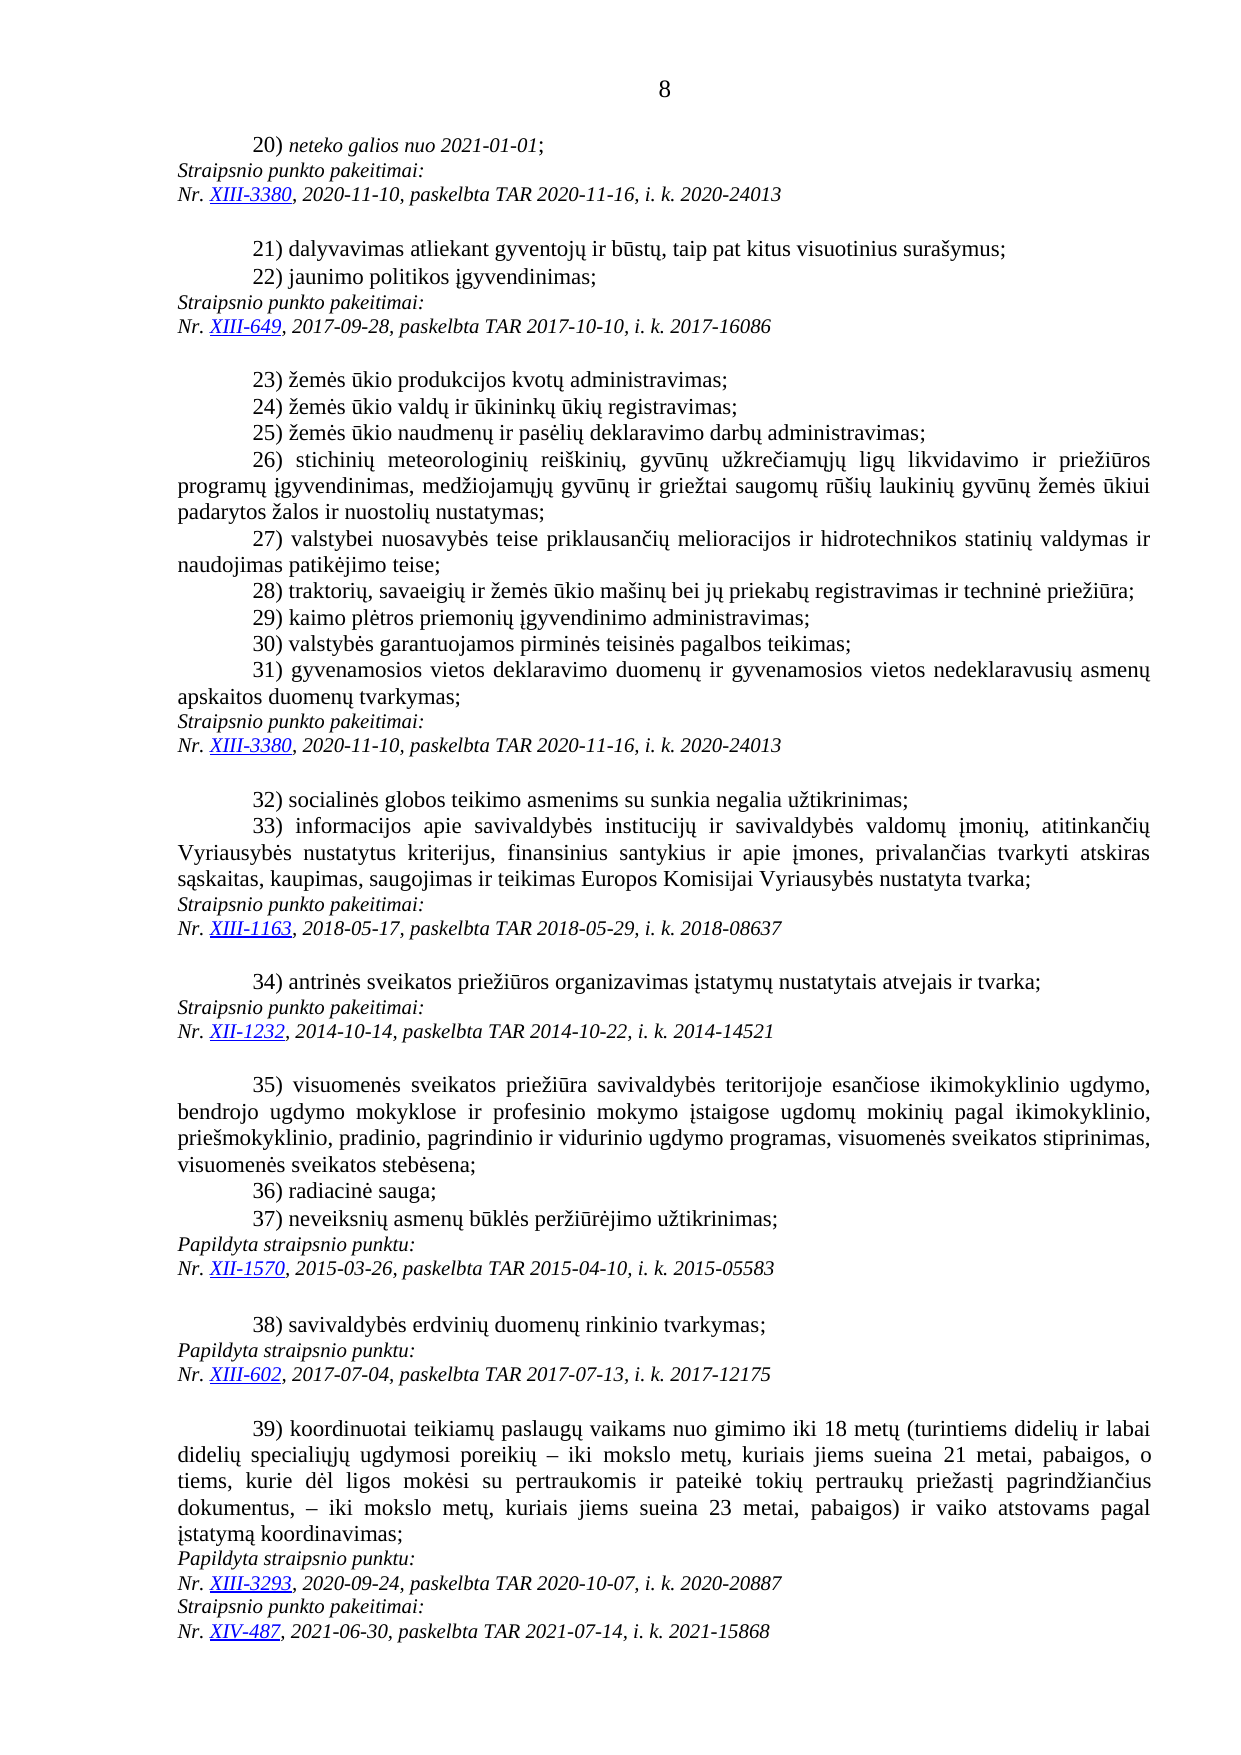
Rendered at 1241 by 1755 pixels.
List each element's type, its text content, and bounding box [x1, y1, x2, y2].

text 39) koordinuotai teikiamų paslaugų vaikams nuo gimimo iki 18 metų (turintiems didelių ir labai didelių specialiųjų ugdymosi poreikių – iki mokslo metų, kuriais jiems sueina 21 metai, pabaigos, o tiems, kurie dėl ligos mokėsi su pertraukomis ir pateikė tokių pertraukų priežastį pagrindžiančius dokumentus, – iki mokslo metų, kuriais jiems sueina 23 metai, pabaigos) ir vaiko atstovams pagal įstatymą koordinavimas; [177, 1414, 1152, 1546]
text Papildyta straipsnio punktu: [177, 1546, 1152, 1570]
text Nr. XIV-487, 2021-06-30, paskelbta TAR 2021-07-14, i. k. 2021-15868 [177, 1618, 1152, 1643]
text 28) traktorių, savaeigių ir žemės ūkio mašinų bei jų priekabų registravimas ir techninė priežiūra; [177, 577, 1152, 604]
text Nr. XIII-1163, 2018-05-17, paskelbta TAR 2018-05-29, i. k. 2018-08637 [177, 916, 1152, 939]
text 30) valstybės garantuojamos pirminės teisinės pagalbos teikimas; [177, 630, 1152, 656]
text Straipsnio punkto pakeitimai: [177, 995, 1152, 1019]
text 33) informacijos apie savivaldybės institucijų ir savivaldybės valdomų įmonių, atitinkančių Vyriausybės nustatytus kriterijus, finansinius santykius ir apie įmones, privalančias tvarkyti atskiras sąskaitas, kaupimas, saugojimas ir teikimas Europos Komisijai Vyriausybės nustatyta tvarka; [177, 812, 1152, 891]
text Nr. XIII-602, 2017-07-04, paskelbta TAR 2017-07-13, i. k. 2017-12175 [177, 1362, 1152, 1386]
text Straipsnio punkto pakeitimai: [177, 1594, 1152, 1618]
text Nr. XII-1232, 2014-10-14, paskelbta TAR 2014-10-22, i. k. 2014-14521 [177, 1019, 1152, 1043]
text Papildyta straipsnio punktu: [177, 1338, 1152, 1362]
text Straipsnio punkto pakeitimai: [177, 290, 1152, 314]
text 31) gyvenamosios vietos deklaravimo duomenų ir gyvenamosios vietos nedeklaravusių asmenų apskaitos duomenų tvarkymas; [177, 656, 1152, 709]
text 21) dalyvavimas atliekant gyventojų ir būstų, taip pat kitus visuotinius surašymus; [177, 234, 1152, 261]
text Nr. XIII-3380, 2020-11-10, paskelbta TAR 2020-11-16, i. k. 2020-24013 [177, 733, 1152, 757]
text 27) valstybei nuosavybės teise priklausančių melioracijos ir hidrotechnikos statinių valdymas ir naudojimas patikėjimo teise; [177, 525, 1152, 577]
text 34) antrinės sveikatos priežiūros organizavimas įstatymų nustatytais atvejais ir tvarka; [177, 968, 1152, 995]
text 24) žemės ūkio valdų ir ūkininkų ūkių registravimas; [177, 393, 1152, 419]
text 35) visuomenės sveikatos priežiūra savivaldybės teritorijoje esančiose ikimokyklinio ugdymo, bendrojo ugdymo mokyklose ir profesinio mokymo įstaigose ugdomų mokinių pagal ikimokyklinio, priešmokyklinio, pradinio, pagrindinio ir vidurinio ugdymo programas, visuomenės sveikatos stiprinimas, visuomenės sveikatos stebėsena; [177, 1072, 1152, 1177]
text 36) radiacinė sauga; [177, 1177, 1152, 1203]
text 25) žemės ūkio naudmenų ir pasėlių deklaravimo darbų administravimas; [177, 419, 1152, 446]
text 22) jaunimo politikos įgyvendinimas; [177, 261, 1152, 290]
text Straipsnio punkto pakeitimai: [177, 891, 1152, 916]
text 38) savivaldybės erdvinių duomenų rinkinio tvarkymas; [177, 1309, 1152, 1338]
text 26) stichinių meteorologinių reiškinių, gyvūnų užkrečiamųjų ligų likvidavimo ir priežiūros programų įgyvendinimas, medžiojamųjų gyvūnų ir griežtai saugomų rūšių laukinių gyvūnų žemės ūkiui padarytos žalos ir nuostolių nustatymas; [177, 446, 1152, 525]
text 20) neteko galios nuo 2021-01-01; [177, 131, 1152, 158]
text 32) socialinės globos teikimo asmenims su sunkia negalia užtikrinimas; [177, 786, 1152, 812]
text Nr. XII-1570, 2015-03-26, paskelbta TAR 2015-04-10, i. k. 2015-05583 [177, 1256, 1152, 1280]
text 23) žemės ūkio produkcijos kvotų administravimas; [177, 367, 1152, 393]
text 37) neveiksnių asmenų būklės peržiūrėjimo užtikrinimas; [177, 1203, 1152, 1232]
text Nr. XIII-3293, 2020-09-24, paskelbta TAR 2020-10-07, i. k. 2020-20887 [177, 1570, 1152, 1594]
text Nr. XIII-3380, 2020-11-10, paskelbta TAR 2020-11-16, i. k. 2020-24013 [177, 182, 1152, 206]
text Nr. XIII-649, 2017-09-28, paskelbta TAR 2017-10-10, i. k. 2017-16086 [177, 314, 1152, 338]
text 29) kaimo plėtros priemonių įgyvendinimo administravimas; [177, 604, 1152, 630]
text Straipsnio punkto pakeitimai: [177, 158, 1152, 182]
text Papildyta straipsnio punktu: [177, 1232, 1152, 1256]
text Straipsnio punkto pakeitimai: [177, 709, 1152, 733]
